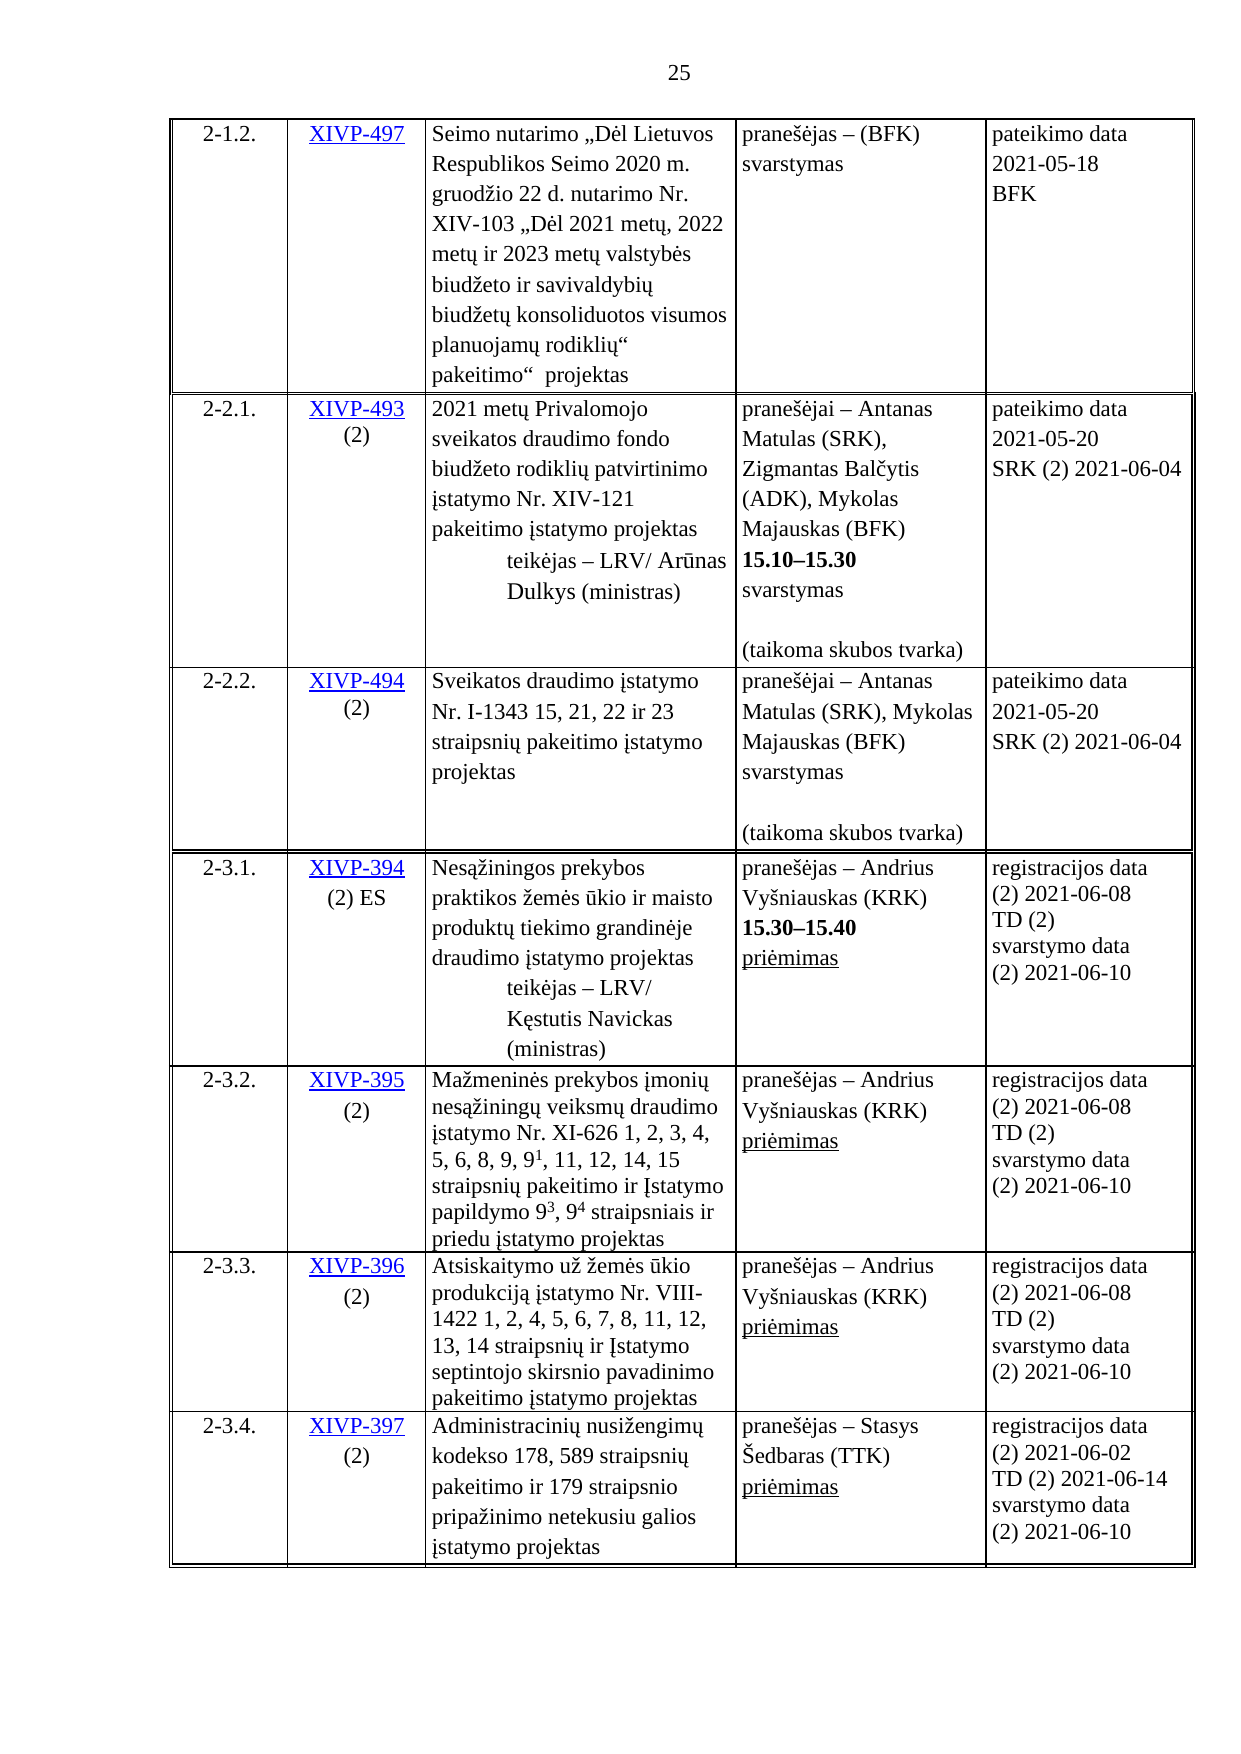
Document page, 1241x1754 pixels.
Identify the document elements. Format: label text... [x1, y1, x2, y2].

table_cell 2021 metų Privalomojo sveikatos draudimo fondo biudžeto rodiklių patvirtinimo įstatymo Nr. XIV-121 pakeitimo įstatymo projektas teikėjas – LRV/ Arūnas Dulkys (ministras) [426, 395, 735, 667]
table_cell pranešėjas – Andrius Vyšniauskas (KRK) 15.30–15.40 priėmimas [737, 854, 985, 1065]
table_cell XIVP-396 (2) [288, 1253, 425, 1411]
table_cell [1196, 1411, 1240, 1563]
table_cell pranešėjas – (BFK) svarstymas [737, 120, 985, 392]
table_cell registracijos data (2) 2021-06-08 TD (2) svarstymo data (2) 2021-06-10 [987, 854, 1191, 1065]
table_cell 2-3.2. [173, 1067, 287, 1251]
table_cell [1196, 667, 1240, 849]
table_cell pateikimo data 2021-05-20 SRK (2) 2021-06-04 [987, 668, 1191, 849]
table_cell pranešėjas – Andrius Vyšniauskas (KRK) priėmimas [737, 1067, 985, 1251]
table_cell Sveikatos draudimo įstatymo Nr. I-1343 15, 21, 22 ir 23 straipsnių pakeitimo įstatymo projektas [426, 668, 735, 849]
table_cell registracijos data (2) 2021-06-08 TD (2) svarstymo data (2) 2021-06-10 [987, 1067, 1191, 1251]
table_cell Atsiskaitymo už žemės ūkio produkciją įstatymo Nr. VIII-1422 1, 2, 4, 5, 6, 7, 8, 11, 12, 13, 14 straipsnių ir Įstatymo septintojo skirsnio pavadinimo pakeitimo įstatymo projektas [426, 1253, 735, 1411]
table_cell Mažmeninės prekybos įmonių nesąžiningų veiksmų draudimo įstatymo Nr. XI-626 1, 2, 3, 4, 5, 6, 8, 9, 91, 11, 12, 14, 15 straipsnių pakeitimo ir Įstatymo papildymo 93, 94 straipsniais ir priedu įstatymo projektas [426, 1067, 735, 1251]
table_cell pateikimo data 2021-05-18 BFK [987, 120, 1192, 392]
table_cell [1196, 849, 1240, 1065]
table_cell Seimo nutarimo „Dėl Lietuvos Respublikos Seimo 2020 m. gruodžio 22 d. nutarimo Nr. XIV-103 „Dėl 2021 metų, 2022 metų ir 2023 metų valstybės biudžeto ir savivaldybių biudžetų konsoliduotos visumos planuojamų rodiklių“ pakeitimo“ projektas [426, 120, 735, 392]
table_cell 2-3.3. [173, 1253, 287, 1411]
table_cell XIVP-497 [288, 120, 425, 392]
table_cell [1196, 1065, 1240, 1251]
table_cell 2-2.2. [173, 668, 287, 849]
table_cell registracijos data (2) 2021-06-02 TD (2) 2021-06-14 svarstymo data (2) 2021-06-10 [987, 1412, 1191, 1563]
table_cell [1196, 1251, 1240, 1411]
table_cell XIVP-494 (2) [288, 668, 425, 849]
table_cell 2-3.1. [173, 854, 287, 1065]
table_cell 2-1.2. [173, 120, 287, 392]
table_cell XIVP-395 (2) [288, 1067, 425, 1251]
table_cell Administracinių nusižengimų kodekso 178, 589 straipsnių pakeitimo ir 179 straipsnio pripažinimo netekusiu galios įstatymo projektas [426, 1412, 735, 1563]
table_cell pranešėjai – Antanas Matulas (SRK), Zigmantas Balčytis (ADK), Mykolas Majauskas (BFK) 15.10–15.30 svarstymas (taikoma skubos tvarka) [737, 395, 985, 667]
table_cell XIVP-493 (2) [288, 395, 425, 667]
table_cell [1195, 118, 1240, 392]
table_cell registracijos data (2) 2021-06-08 TD (2) svarstymo data (2) 2021-06-10 [987, 1253, 1191, 1411]
table_cell 2-3.4. [173, 1412, 287, 1563]
table_cell pranešėjai – Antanas Matulas (SRK), Mykolas Majauskas (BFK) svarstymas (taikoma skubos tvarka) [737, 668, 985, 849]
table_cell XIVP-397 (2) [288, 1412, 425, 1563]
table_cell XIVP-394 (2) ES [288, 854, 425, 1065]
table_cell pranešėjas – Stasys Šedbaras (TTK) priėmimas [737, 1412, 985, 1563]
table_cell 2-2.1. [173, 395, 287, 667]
table_cell Nesąžiningos prekybos praktikos žemės ūkio ir maisto produktų tiekimo grandinėje draudimo įstatymo projektas teikėjas – LRV/ Kęstutis Navickas (ministras) [426, 854, 735, 1065]
table_cell pranešėjas – Andrius Vyšniauskas (KRK) priėmimas [737, 1253, 985, 1411]
table_cell pateikimo data 2021-05-20 SRK (2) 2021-06-04 [987, 395, 1191, 667]
table_cell [1196, 392, 1240, 667]
